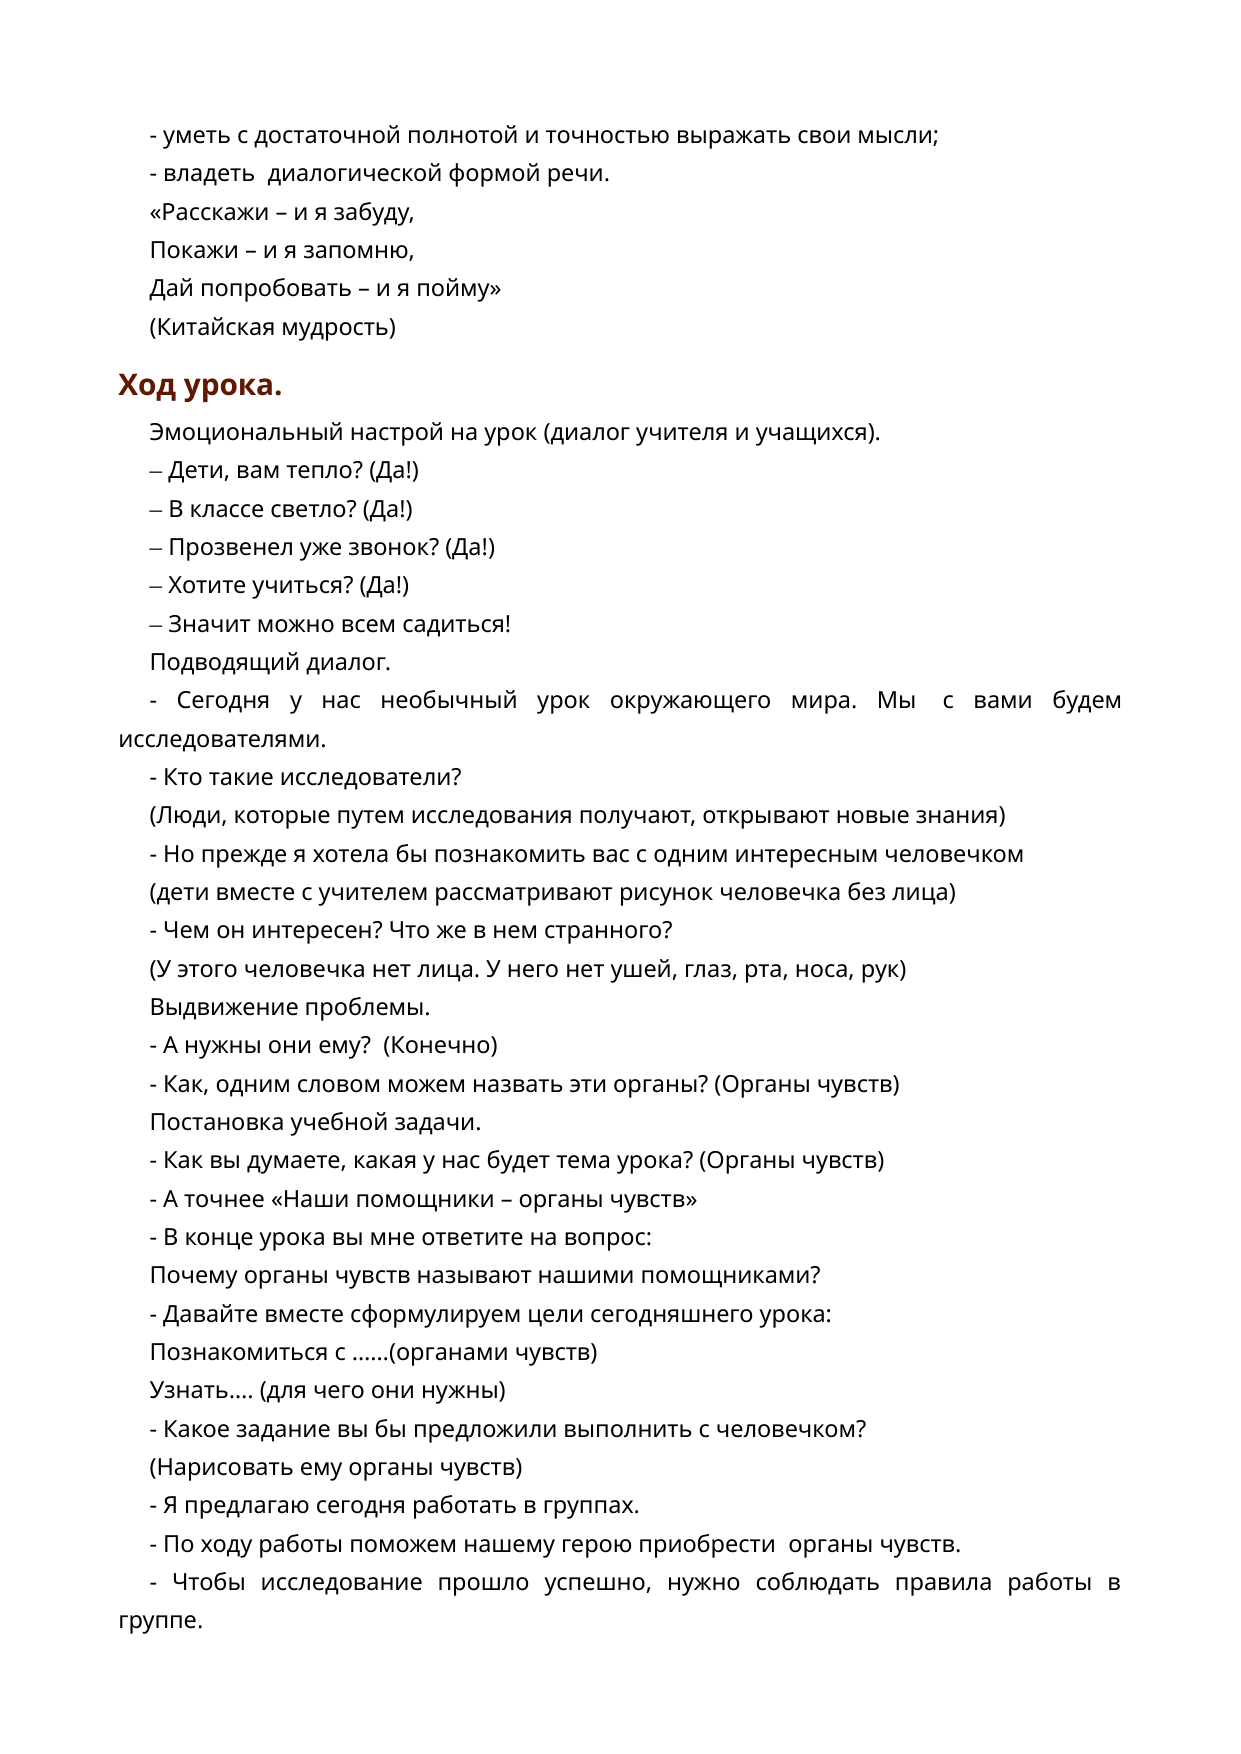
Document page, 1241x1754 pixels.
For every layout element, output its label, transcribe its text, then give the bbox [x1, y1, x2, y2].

text – Дети, вам тепло? (Да!) [118, 454, 1122, 486]
text - Как вы думаете, какая у нас будет тема урока? (Органы чувств) [118, 1144, 1122, 1176]
text (дети вместе с учителем рассматривают рисунок человечка без лица) [118, 875, 1122, 907]
text - Сегодня у нас необычный урок окружающего мира. Мы с вами будем исследователями. [118, 684, 1122, 754]
text (У этого человечка нет лица. У него нет ушей, глаз, рта, носа, рук) [118, 952, 1122, 984]
text – В классе светло? (Да!) [118, 492, 1122, 524]
text – Значит можно всем садиться! [118, 607, 1122, 639]
text Узнать…. (для чего они нужны) [118, 1374, 1122, 1406]
text - уметь с достаточной полнотой и точностью выражать свои мысли; [118, 118, 1122, 150]
subtitle Ход урока. [118, 364, 1122, 404]
text - В конце урока вы мне ответите на вопрос: [118, 1220, 1122, 1252]
text (Китайская мудрость) [118, 310, 1122, 342]
text - Но прежде я хотела бы познакомить вас с одним интересным человечком [118, 837, 1122, 869]
text Постановка учебной задачи. [118, 1105, 1122, 1137]
text Покажи – и я запомню, [118, 233, 1122, 265]
text Познакомиться с ……(органами чувств) [118, 1335, 1122, 1367]
text - Кто такие исследователи? [118, 760, 1122, 792]
text - А нужны они ему? (Конечно) [118, 1029, 1122, 1061]
text - владеть диалогической формой речи. [118, 156, 1122, 188]
text Эмоциональный настрой на урок (диалог учителя и учащихся). [118, 415, 1122, 447]
text Дай попробовать – и я пойму» [118, 271, 1122, 303]
text «Расскажи – и я забуду, [118, 195, 1122, 227]
text - Давайте вместе сформулируем цели сегодняшнего урока: [118, 1297, 1122, 1329]
text - А точнее «Наши помощники – органы чувств» [118, 1182, 1122, 1214]
text - Я предлагаю сегодня работать в группах. [118, 1489, 1122, 1521]
text – Прозвенел уже звонок? (Да!) [118, 530, 1122, 562]
text (Нарисовать ему органы чувств) [118, 1450, 1122, 1482]
text - Как, одним словом можем назвать эти органы? (Органы чувств) [118, 1067, 1122, 1099]
text Подводящий диалог. [118, 645, 1122, 677]
text - Чем он интересен? Что же в нем странного? [118, 914, 1122, 946]
text - По ходу работы поможем нашему герою приобрести органы чувств. [118, 1527, 1122, 1559]
text – Хотите учиться? (Да!) [118, 569, 1122, 601]
text Почему органы чувств называют нашими помощниками? [118, 1259, 1122, 1291]
text Выдвижение проблемы. [118, 990, 1122, 1022]
text - Чтобы исследование прошло успешно, нужно соблюдать правила работы в группе. [118, 1565, 1122, 1636]
text - Какое задание вы бы предложили выполнить с человечком? [118, 1412, 1122, 1444]
text (Люди, которые путем исследования получают, открывают новые знания) [118, 799, 1122, 831]
